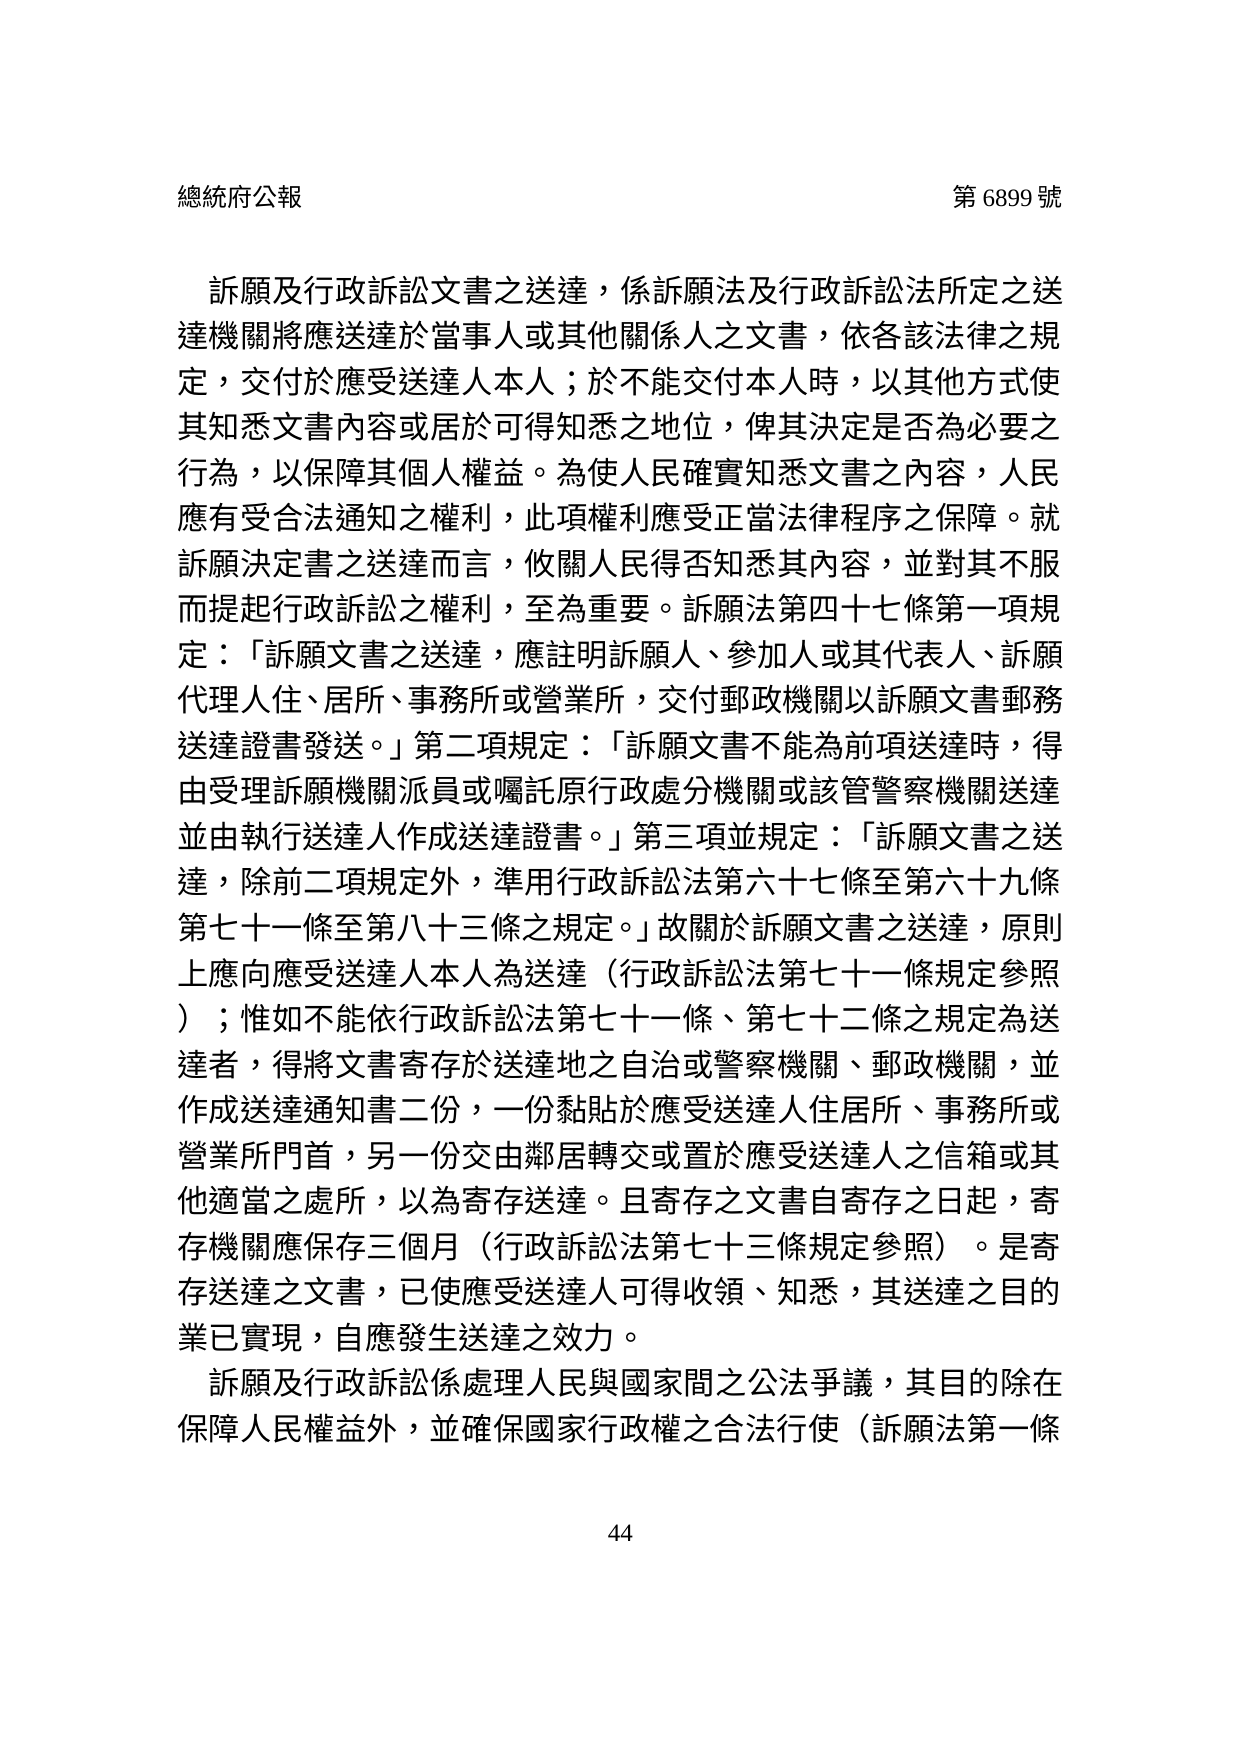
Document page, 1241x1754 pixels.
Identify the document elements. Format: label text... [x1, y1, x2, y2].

text 訴願及行政訴訟文書之送達，係訴願法及行政訴訟法所定之送達機關將應送達於當事人或其他關係人之文書，依各該法律之規定，交付於應受送達人本人；於不能交付本人時，以其他方式使其知悉文書內容或居於可得知悉之地位，俾其決定是否為必要之行為，以保障其個人權益。為使人民確實知悉文書之內容，人民應有受合法通知之權利，此項權利應受正當法律程序之保障。就訴願決定書之送達而言，攸關人民得否知悉其內容，並對其不服而提起行政訴訟之權利，至為重要。訴願法第四十七條第一項規定：「訴願文書之送達，應註明訴願人、參加人或其代表人、訴願代理人住、居所、事務所或營業所，交付郵政機關以訴願文書郵務送達證書發送。」第二項規定：「訴願文書不能為前項送達時，得由受理訴願機關派員或囑託原行政處分機關或該管警察機關送達，並由執行送達人作成送達證書。」第三項並規定：「訴願文書之送達，除前二項規定外，準用行政訴訟法第六十七條至第六十九條、第七十一條至第八十三條之規定。」故關於訴願文書之送達，原則上應向應受送達人本人為送達（行政訴訟法第七十一條規定參照）；惟如不能依行政訴訟法第七十一條、第七十二條之規定為送達者，得將文書寄存於送達地之自治或警察機關、郵政機關，並作成送達通知書二份，一份黏貼於應受送達人住居所、事務所或營業所門首，另一份交由鄰居轉交或置於應受送達人之信箱或其他適當之處所，以為寄存送達。且寄存之文書自寄存之日起，寄存機關應保存三個月（行政訴訟法第七十三條規定參照）。是寄存送達之文書，已使應受送達人可得收領、知悉，其送達之目的業已實現，自應發生送達之效力。 [177, 266, 1063, 1358]
text 訴願及行政訴訟係處理人民與國家間之公法爭議，其目的除在保障人民權益外，並確保國家行政權之合法行使（訴願法第一條第一項、行政訴訟法第一條規定參照）。立法機關衡酌訴願及行政訴訟制度之功能及事件之特性，雖得就訴願及行政訴訟制度所應遵循之審級、程序及相關要件，制定相關法律加以規範，但仍應合乎憲法正當法律程序之要求。按行政訴訟法第七十三條雖未如民事訴訟法第一百三十八條第二項就寄存送達之生效日期另設明文，惟訴願人或當事人於提起訴願或行政訴訟時，於訴願書或當事人書狀即應載明其住、居所、事務所或營業所（訴願法第五十六條第一項、行政訴訟法第五十七條規定參照），俾受理訴願機關或行政法院得將文書送達於該應受送達人；受理訴願機關或行政法院依上開載明之住、居所、事務所或營業所而為送達，於不能依行政訴訟法第七十一條、第七十二條規定為送達時，自得以寄存送達使應受送達人知悉文書內容，且寄存送達程序尚稱嚴謹，應受送達人亦已居於可得知悉之地位。又訴願及行政訴訟文書之送達屬相關制度所應遵循程序之一環，並有確保訴願及行政訴訟程序迅速進行，以維護公共利益之目的。寄存送達既已使應受送達人處於可得迅速知悉其事並前往領取相關文書之狀態，則以訴願文書寄存送達完畢時作為發生送達效力之時點，已得確保人民受合法通知之權利，就整體而言，尚合乎憲法正當法律程序之要求，並與憲法第十六條保障人民訴願及訴訟權之意旨無違。 [177, 1358, 1063, 1449]
